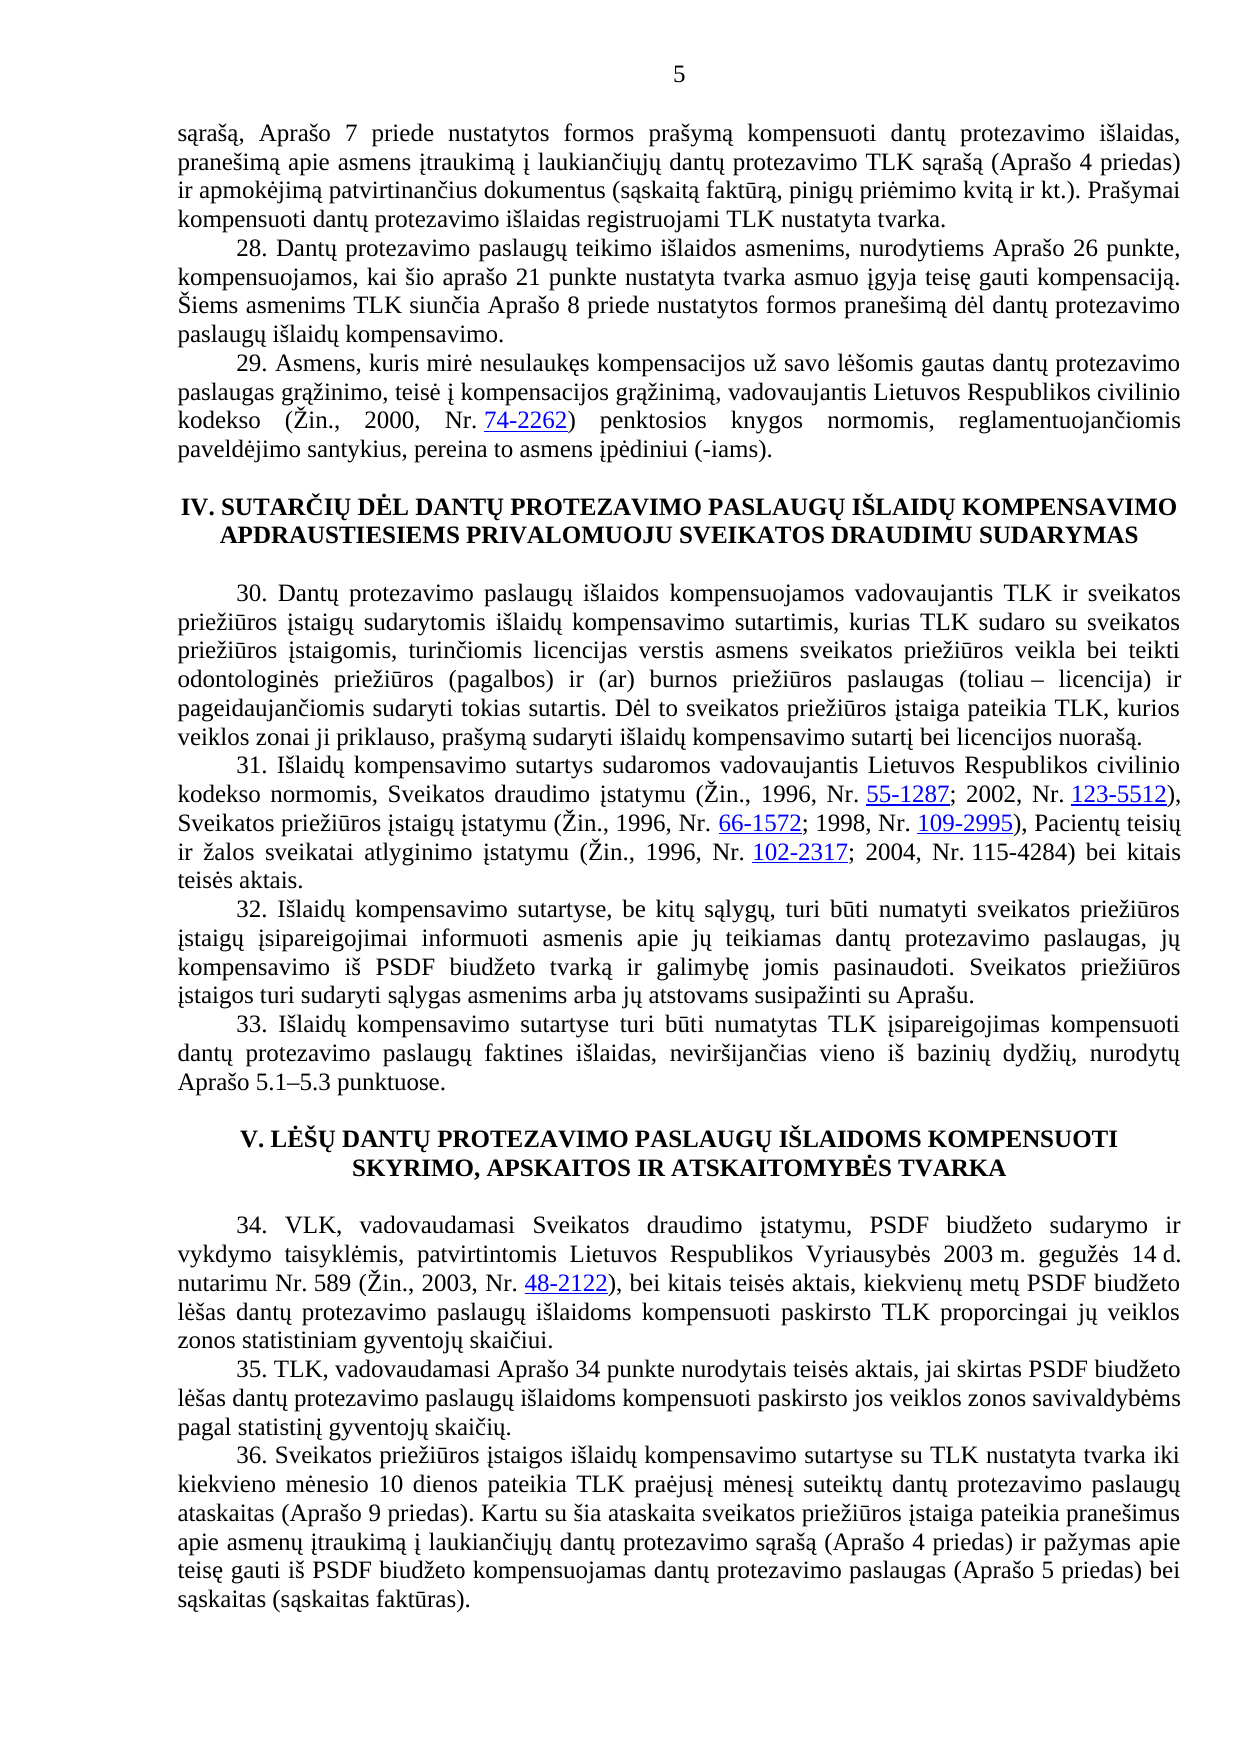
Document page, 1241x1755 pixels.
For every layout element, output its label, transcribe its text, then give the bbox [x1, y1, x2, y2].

text 36. Sveikatos priežiūros įstaigos išlaidų kompensavimo sutartyse su TLK nustatyta tvarka iki kiekvieno mėnesio 10 dienos pateikia TLK praėjusį mėnesį suteiktų dantų protezavimo paslaugų ataskaitas (Aprašo 9 priedas). Kartu su šia ataskaita sveikatos priežiūros įstaiga pateikia pranešimus apie asmenų įtraukimą į laukiančiųjų dantų protezavimo sąrašą (Aprašo 4 priedas) ir pažymas apie teisę gauti iš PSDF biudžeto kompensuojamas dantų protezavimo paslaugas (Aprašo 5 priedas) bei sąskaitas (sąskaitas faktūras). [177, 1441, 1181, 1613]
text 28. Dantų protezavimo paslaugų teikimo išlaidos asmenims, nurodytiems Aprašo 26 punkte, kompensuojamos, kai šio aprašo 21 punkte nustatyta tvarka asmuo įgyja teisę gauti kompensaciją. Šiems asmenims TLK siunčia Aprašo 8 priede nustatytos formos pranešimą dėl dantų protezavimo paslaugų išlaidų kompensavimo. [177, 233, 1181, 348]
text 34. VLK, vadovaudamasi Sveikatos draudimo įstatymu, PSDF biudžeto sudarymo ir vykdymo taisyklėmis, patvirtintomis Lietuvos Respublikos Vyriausybės 2003 m. gegužės 14 d. nutarimu Nr. 589 (Žin., 2003, Nr. 48-2122), bei kitais teisės aktais, kiekvienų metų PSDF biudžeto lėšas dantų protezavimo paslaugų išlaidoms kompensuoti paskirsto TLK proporcingai jų veiklos zonos statistiniam gyventojų skaičiui. [177, 1211, 1181, 1354]
text 30. Dantų protezavimo paslaugų išlaidos kompensuojamos vadovaujantis TLK ir sveikatos priežiūros įstaigų sudarytomis išlaidų kompensavimo sutartimis, kurias TLK sudaro su sveikatos priežiūros įstaigomis, turinčiomis licencijas verstis asmens sveikatos priežiūros veikla bei teikti odontologinės priežiūros (pagalbos) ir (ar) burnos priežiūros paslaugas (toliau – licencija) ir pageidaujančiomis sudaryti tokias sutartis. Dėl to sveikatos priežiūros įstaiga pateikia TLK, kurios veiklos zonai ji priklauso, prašymą sudaryti išlaidų kompensavimo sutartį bei licencijos nuorašą. [177, 578, 1181, 751]
text 35. TLK, vadovaudamasi Aprašo 34 punkte nurodytais teisės aktais, jai skirtas PSDF biudžeto lėšas dantų protezavimo paslaugų išlaidoms kompensuoti paskirsto jos veiklos zonos savivaldybėms pagal statistinį gyventojų skaičių. [177, 1354, 1181, 1441]
text IV. SUTARČIŲ DĖL DANTŲ PROTEZAVIMO PASLAUGŲ IŠLAIDŲ KOMPENSAVIMO APDRAUSTIESIEMS PRIVALOMUOJU SVEIKATOS DRAUDIMU SUDARYMAS [177, 492, 1181, 549]
text V. LĖŠŲ DANTŲ PROTEZAVIMO PASLAUGŲ IŠLAIDOMS KOMPENSUOTI SKYRIMO, APSKAITOS IR ATSKAITOMYBĖS TVARKA [177, 1124, 1181, 1182]
text 31. Išlaidų kompensavimo sutartys sudaromos vadovaujantis Lietuvos Respublikos civilinio kodekso normomis, Sveikatos draudimo įstatymu (Žin., 1996, Nr. 55-1287; 2002, Nr. 123-5512), Sveikatos priežiūros įstaigų įstatymu (Žin., 1996, Nr. 66-1572; 1998, Nr. 109-2995), Pacientų teisių ir žalos sveikatai atlyginimo įstatymu (Žin., 1996, Nr. 102-2317; 2004, Nr. 115-4284) bei kitais teisės aktais. [177, 751, 1181, 894]
text 32. Išlaidų kompensavimo sutartyse, be kitų sąlygų, turi būti numatyti sveikatos priežiūros įstaigų įsipareigojimai informuoti asmenis apie jų teikiamas dantų protezavimo paslaugas, jų kompensavimo iš PSDF biudžeto tvarką ir galimybę jomis pasinaudoti. Sveikatos priežiūros įstaigos turi sudaryti sąlygas asmenims arba jų atstovams susipažinti su Aprašu. [177, 894, 1181, 1009]
text sąrašą, Aprašo 7 priede nustatytos formos prašymą kompensuoti dantų protezavimo išlaidas, pranešimą apie asmens įtraukimą į laukiančiųjų dantų protezavimo TLK sąrašą (Aprašo 4 priedas) ir apmokėjimą patvirtinančius dokumentus (sąskaitą faktūrą, pinigų priėmimo kvitą ir kt.). Prašymai kompensuoti dantų protezavimo išlaidas registruojami TLK nustatyta tvarka. [177, 118, 1181, 233]
text 33. Išlaidų kompensavimo sutartyse turi būti numatytas TLK įsipareigojimas kompensuoti dantų protezavimo paslaugų faktines išlaidas, neviršijančias vieno iš bazinių dydžių, nurodytų Aprašo 5.1–5.3 punktuose. [177, 1009, 1181, 1096]
text 29. Asmens, kuris mirė nesulaukęs kompensacijos už savo lėšomis gautas dantų protezavimo paslaugas grąžinimo, teisė į kompensacijos grąžinimą, vadovaujantis Lietuvos Respublikos civilinio kodekso (Žin., 2000, Nr. 74-2262) penktosios knygos normomis, reglamentuojančiomis paveldėjimo santykius, pereina to asmens įpėdiniui (-iams). [177, 348, 1181, 463]
